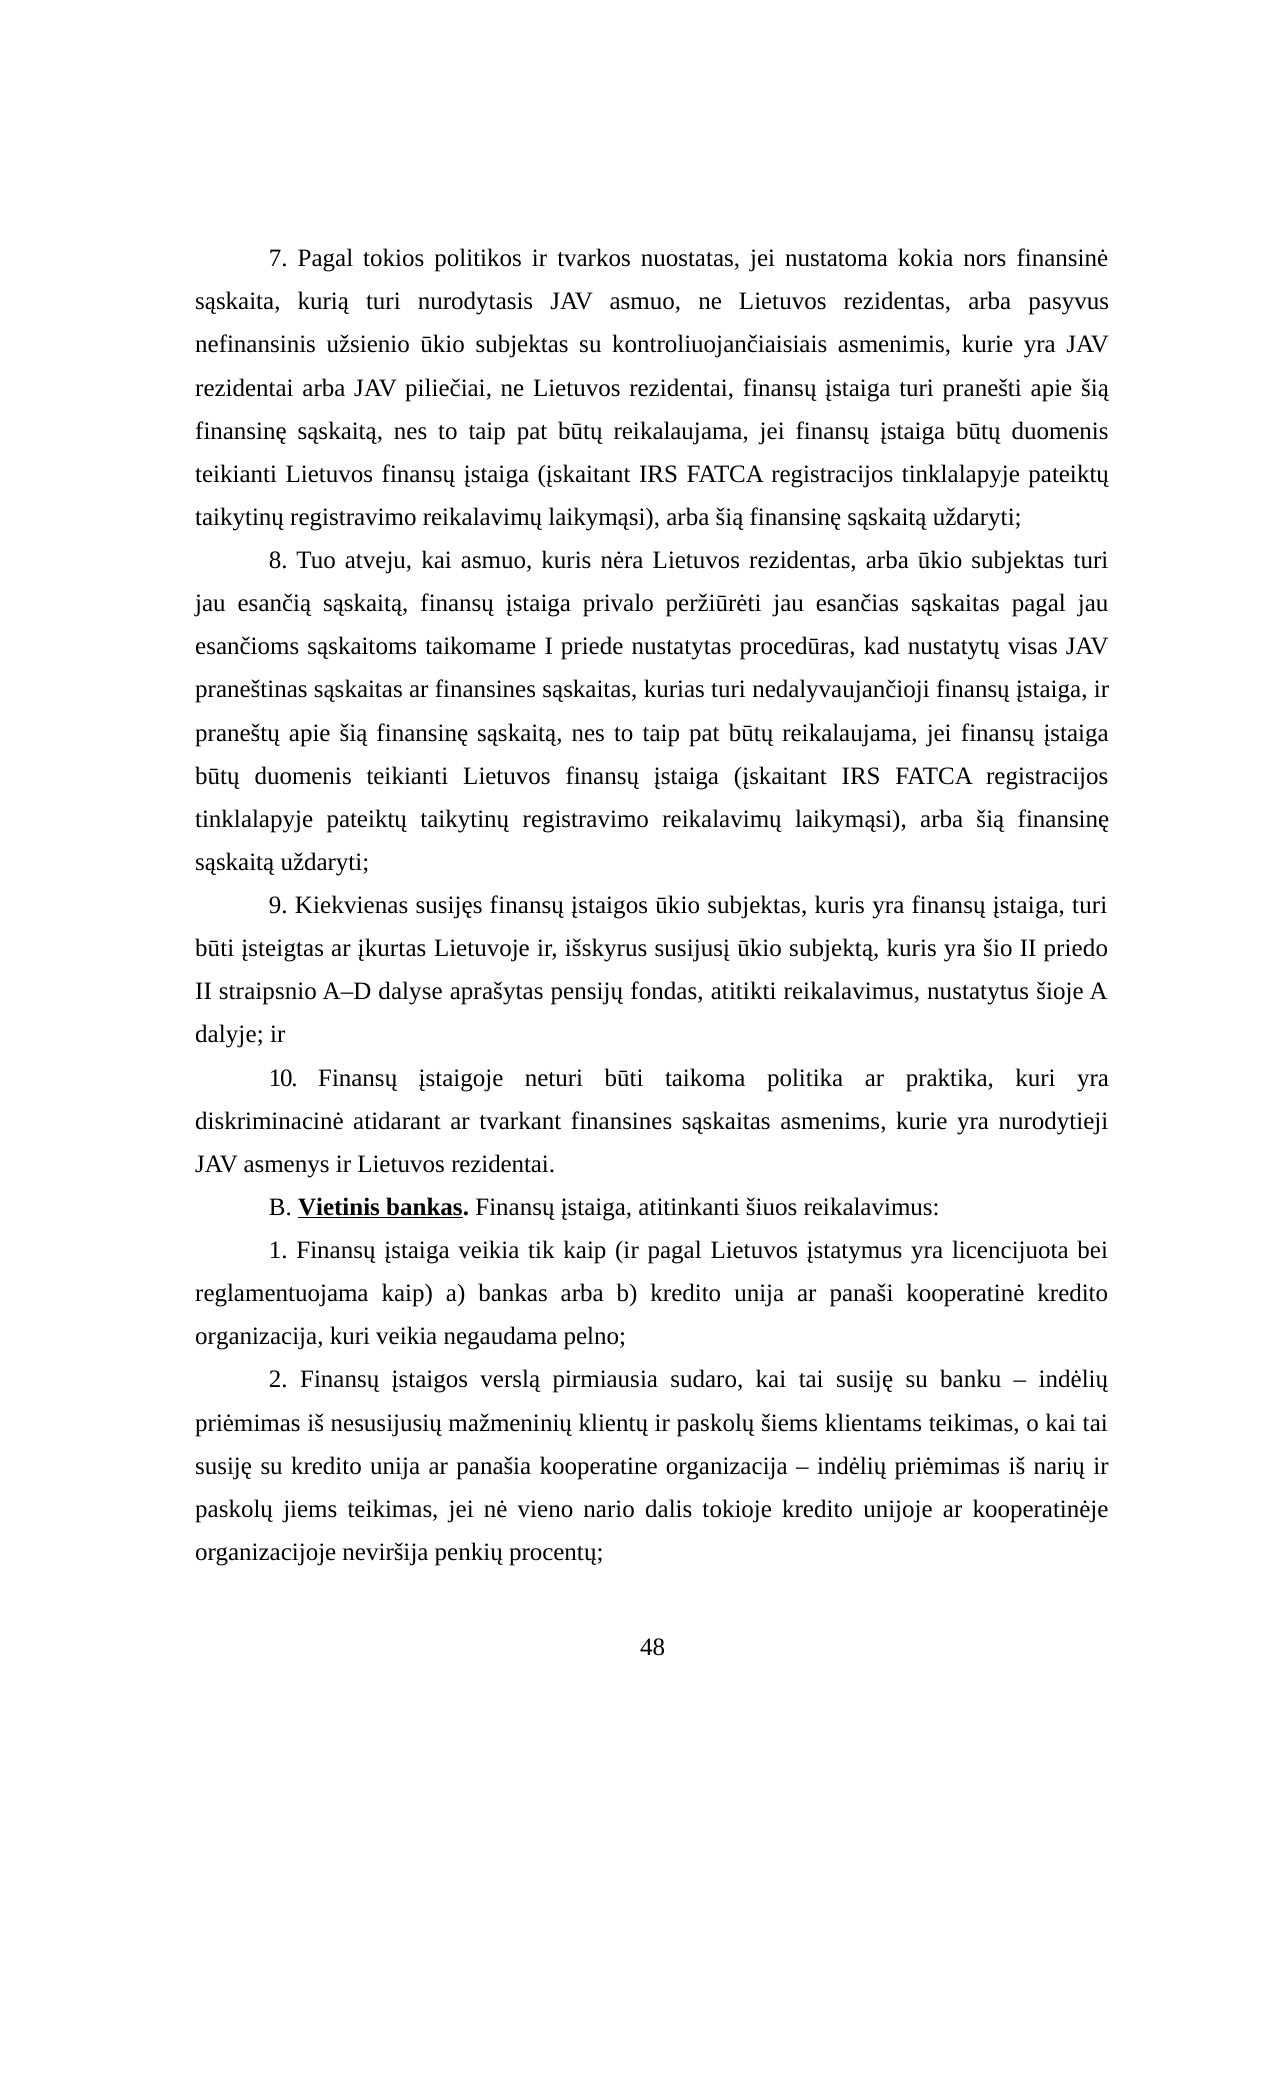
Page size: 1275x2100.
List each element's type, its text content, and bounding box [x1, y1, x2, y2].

text B. Vietinis bankas. Finansų įstaiga, atitinkanti šiuos reikalavimus: [195, 1192, 1109, 1221]
text 7. Pagal tokios politikos ir tvarkos nuostatas, jei nustatoma kokia nors finansinė sąskaita, kurią turi nurodytasis JAV asmuo, ne Lietuvos rezidentas, arba pasyvus nefinansinis užsienio ūkio subjektas su kontroliuojančiaisiais asmenimis, kurie yra JAV rezidentai arba JAV piliečiai, ne Lietuvos rezidentai, finansų įstaiga turi pranešti apie šią finansinę sąskaitą, nes to taip pat būtų reikalaujama, jei finansų įstaiga būtų duomenis teikianti Lietuvos finansų įstaiga (įskaitant IRS FATCA registracijos tinklalapyje pateiktų taikytinų registravimo reikalavimų laikymąsi), arba šią finansinę sąskaitą uždaryti; [195, 243, 1109, 531]
text 1. Finansų įstaiga veikia tik kaip (ir pagal Lietuvos įstatymus yra licencijuota bei reglamentuojama kaip) a) bankas arba b) kredito unija ar panaši kooperatinė kredito organizacija, kuri veikia negaudama pelno; [195, 1235, 1109, 1350]
text 9. Kiekvienas susijęs finansų įstaigos ūkio subjektas, kuris yra finansų įstaiga, turi būti įsteigtas ar įkurtas Lietuvoje ir, išskyrus susijusį ūkio subjektą, kuris yra šio II priedo II straipsnio A–D dalyse aprašytas pensijų fondas, atitikti reikalavimus, nustatytus šioje A dalyje; ir [195, 890, 1109, 1048]
text 10. Finansų įstaigoje neturi būti taikoma politika ar praktika, kuri yra diskriminacinė atidarant ar tvarkant finansines sąskaitas asmenims, kurie yra nurodytieji JAV asmenys ir Lietuvos rezidentai. [195, 1063, 1109, 1178]
text 2. Finansų įstaigos verslą pirmiausia sudaro, kai tai susiję su banku – indėlių priėmimas iš nesusijusių mažmeninių klientų ir paskolų šiems klientams teikimas, o kai tai susiję su kredito unija ar panašia kooperatine organizacija – indėlių priėmimas iš narių ir paskolų jiems teikimas, jei nė vieno nario dalis tokioje kredito unijoje ar kooperatinėje organizacijoje neviršija penkių procentų; [195, 1364, 1109, 1566]
text 8. Tuo atveju, kai asmuo, kuris nėra Lietuvos rezidentas, arba ūkio subjektas turi jau esančią sąskaitą, finansų įstaiga privalo peržiūrėti jau esančias sąskaitas pagal jau esančioms sąskaitoms taikomame I priede nustatytas procedūras, kad nustatytų visas JAV praneštinas sąskaitas ar finansines sąskaitas, kurias turi nedalyvaujančioji finansų įstaiga, ir praneštų apie šią finansinę sąskaitą, nes to taip pat būtų reikalaujama, jei finansų įstaiga būtų duomenis teikianti Lietuvos finansų įstaiga (įskaitant IRS FATCA registracijos tinklalapyje pateiktų taikytinų registravimo reikalavimų laikymąsi), arba šią finansinę sąskaitą uždaryti; [195, 545, 1109, 876]
